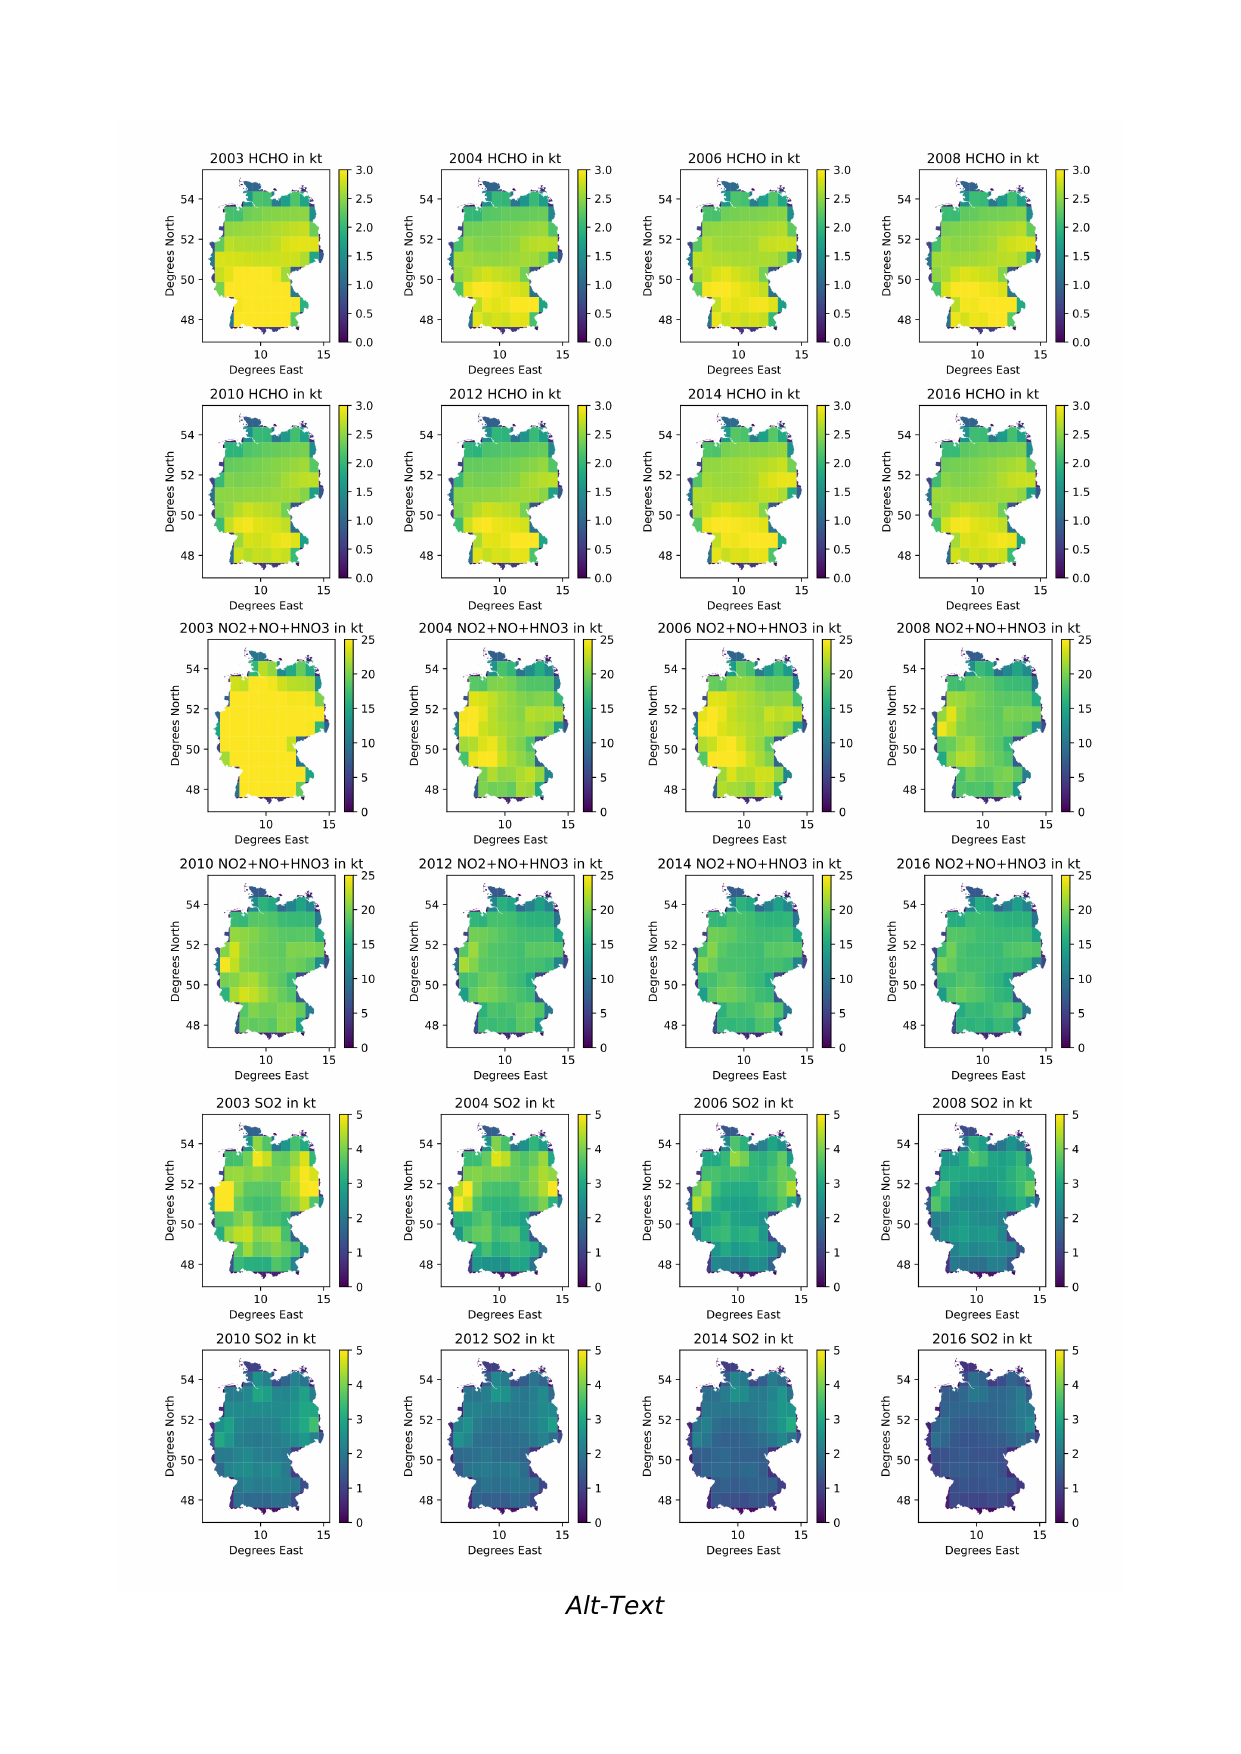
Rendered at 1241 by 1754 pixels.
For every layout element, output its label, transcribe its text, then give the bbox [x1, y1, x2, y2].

picture [118, 118, 1123, 1591]
text Alt-Text [118, 1591, 1122, 1620]
